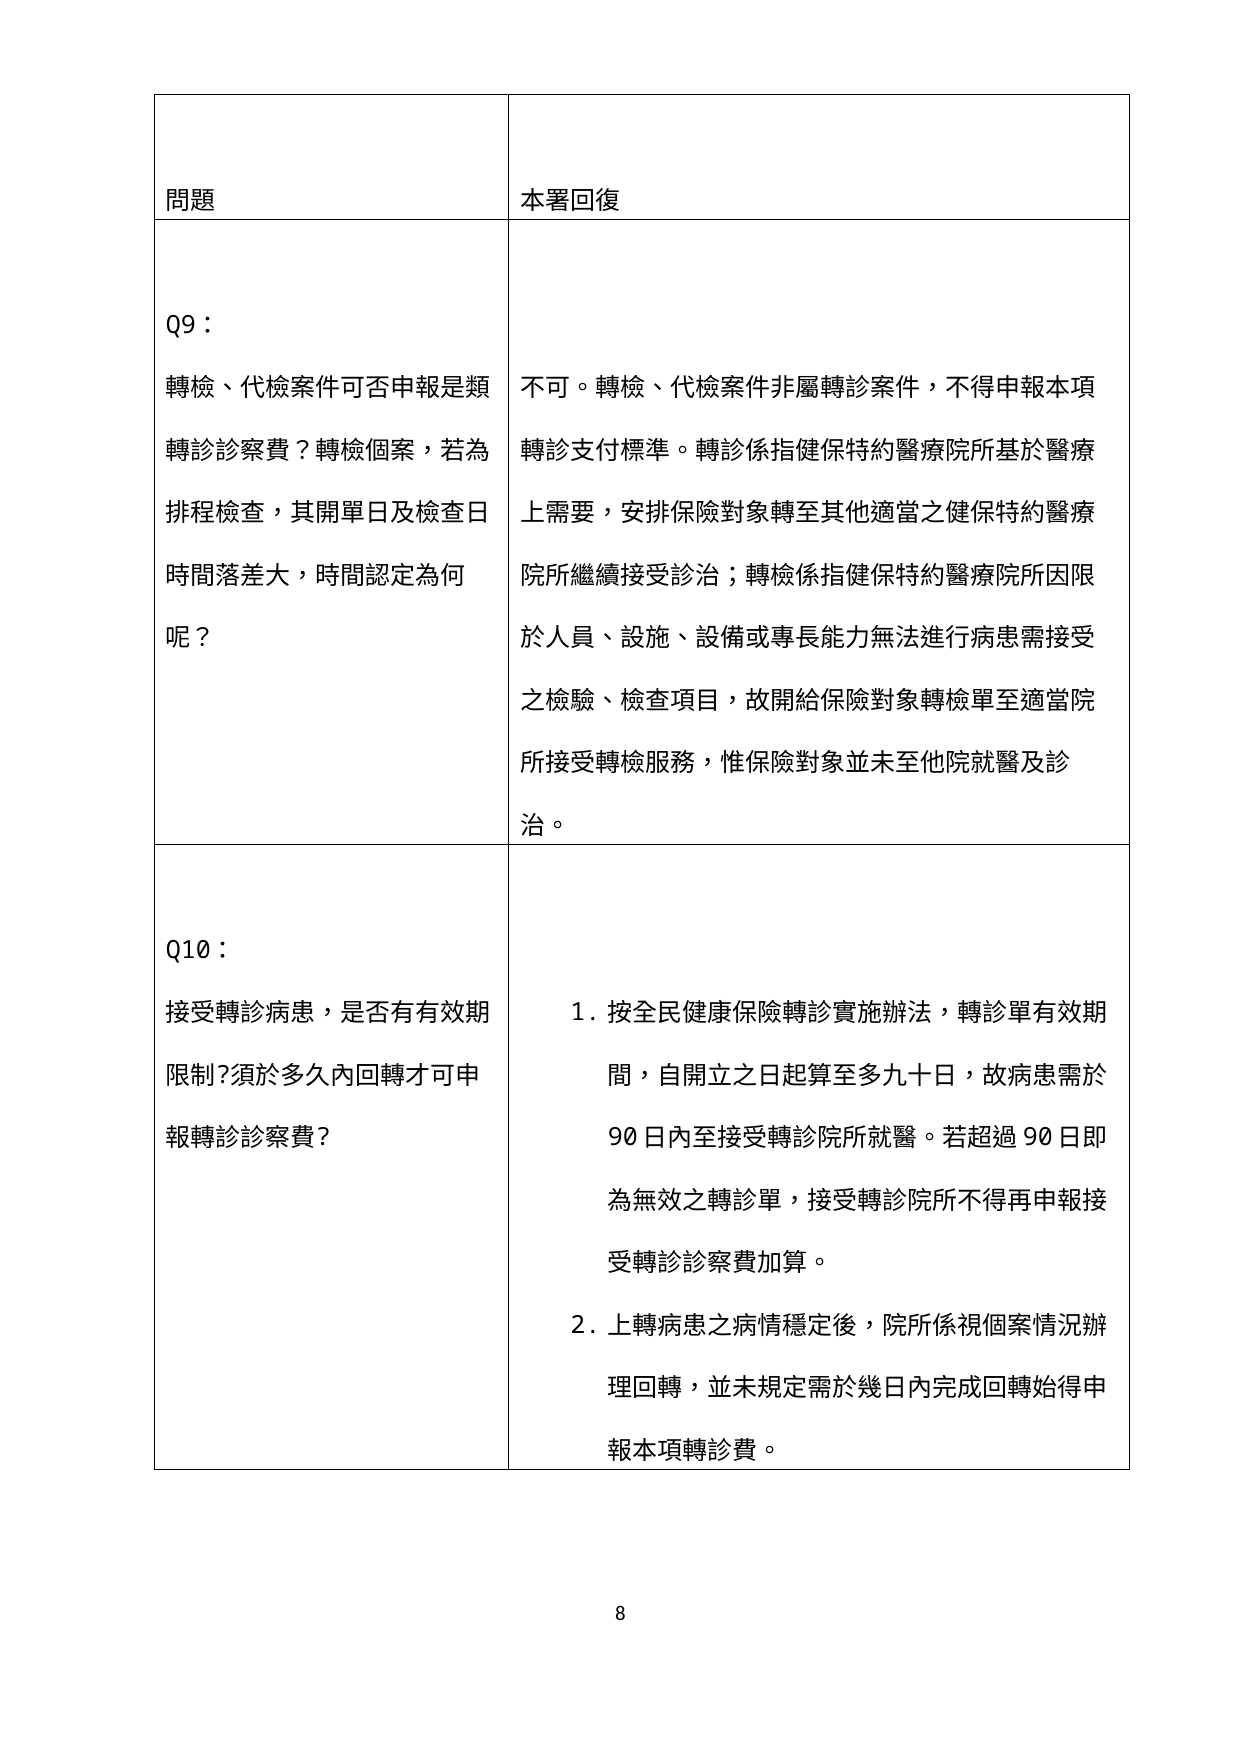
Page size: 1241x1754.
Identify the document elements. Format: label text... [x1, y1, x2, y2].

table_header 本署回復 [509, 95, 1129, 219]
table_header 問題 [155, 95, 508, 219]
table_cell Q10： 接受轉診病患，是否有有效期限制?須於多久內回轉才可申報轉診診察費? [155, 845, 508, 1469]
table_cell 不可。轉檢、代檢案件非屬轉診案件，不得申報本項轉診支付標準。轉診係指健保特約醫療院所基於醫療上需要，安排保險對象轉至其他適當之健保特約醫療院所繼續接受診治；轉檢係指健保特約醫療院所因限於人員、設施、設備或專長能力無法進行病患需接受之檢驗、檢查項目，故開給保險對象轉檢單至適當院所接受轉檢服務，惟保險對象並未至他院就醫及診治。 [509, 220, 1129, 844]
table_cell 按全民健康保險轉診實施辦法，轉診單有效期間，自開立之日起算至多九十日，故病患需於90日內至接受轉診院所就醫。若超過90日即為無效之轉診單，接受轉診院所不得再申報接受轉診診察費加算。 上轉病患之病情穩定後，院所係視個案情況辦理回轉，並未規定需於幾日內完成回轉始得申報本項轉診費。 [509, 845, 1129, 1469]
table_cell Q9： 轉檢、代檢案件可否申報是類轉診診察費？轉檢個案，若為排程檢查，其開單日及檢查日時間落差大，時間認定為何呢？ [155, 220, 508, 844]
